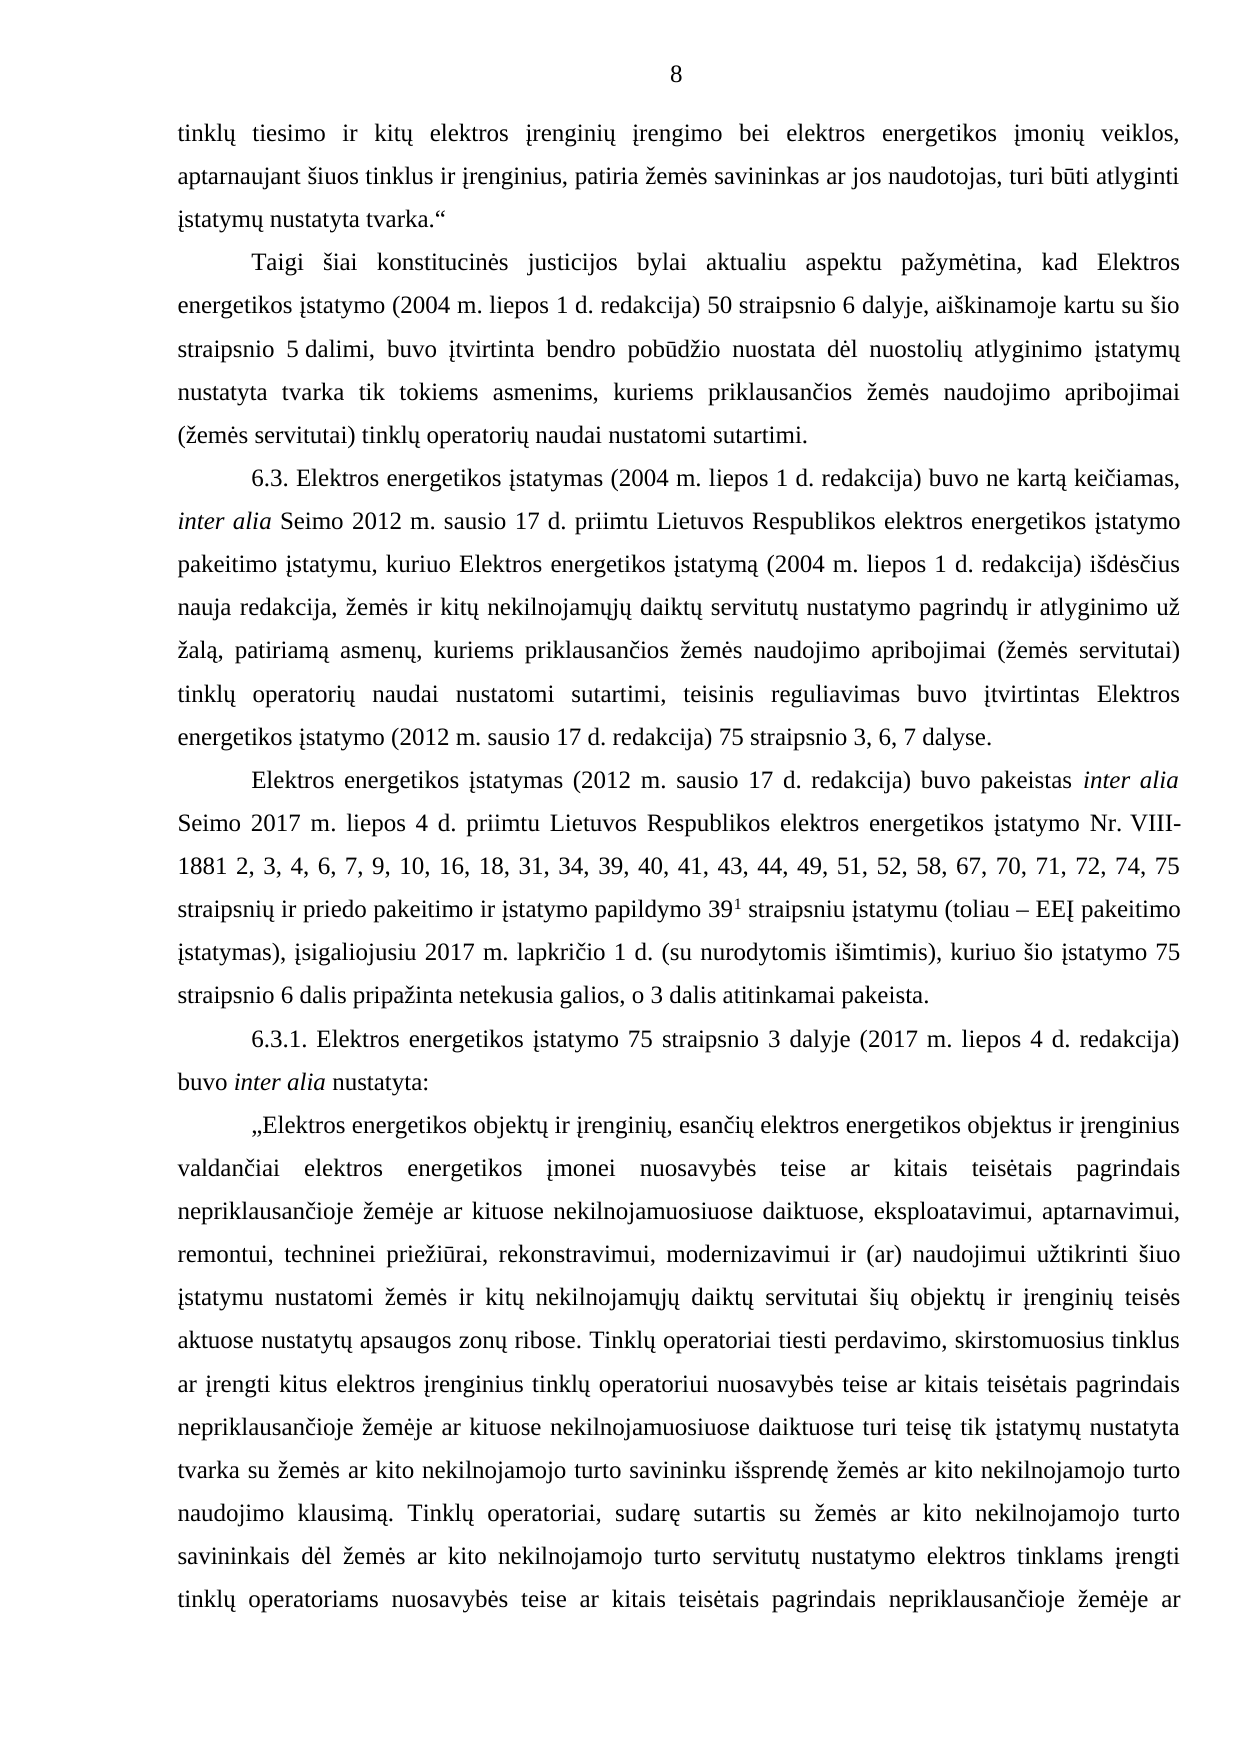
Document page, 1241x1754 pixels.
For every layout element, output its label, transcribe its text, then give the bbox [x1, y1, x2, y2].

text Elektros energetikos įstatymas (2012 m. sausio 17 d. redakcija) buvo pakeistas inter alia Seimo 2017 m. liepos 4 d. priimtu Lietuvos Respublikos elektros energetikos įstatymo Nr. VIII-1881 2, 3, 4, 6, 7, 9, 10, 16, 18, 31, 34, 39, 40, 41, 43, 44, 49, 51, 52, 58, 67, 70, 71, 72, 74, 75 straipsnių ir priedo pakeitimo ir įstatymo papildymo 391 straipsniu įstatymu (toliau – EEĮ pakeitimo įstatymas), įsigaliojusiu 2017 m. lapkričio 1 d. (su nurodytomis išimtimis), kuriuo šio įstatymo 75 straipsnio 6 dalis pripažinta netekusia galios, o 3 dalis atitinkamai pakeista. [177, 765, 1181, 1009]
text 6.3. Elektros energetikos įstatymas (2004 m. liepos 1 d. redakcija) buvo ne kartą keičiamas, inter alia Seimo 2012 m. sausio 17 d. priimtu Lietuvos Respublikos elektros energetikos įstatymo pakeitimo įstatymu, kuriuo Elektros energetikos įstatymą (2004 m. liepos 1 d. redakcija) išdėsčius nauja redakcija, žemės ir kitų nekilnojamųjų daiktų servitutų nustatymo pagrindų ir atlyginimo už žalą, patiriamą asmenų, kuriems priklausančios žemės naudojimo apribojimai (žemės servitutai) tinklų operatorių naudai nustatomi sutartimi, teisinis reguliavimas buvo įtvirtintas Elektros energetikos įstatymo (2012 m. sausio 17 d. redakcija) 75 straipsnio 3, 6, 7 dalyse. [177, 463, 1181, 751]
text „Elektros energetikos objektų ir įrenginių, esančių elektros energetikos objektus ir įrenginius valdančiai elektros energetikos įmonei nuosavybės teise ar kitais teisėtais pagrindais nepriklausančioje žemėje ar kituose nekilnojamuosiuose daiktuose, eksploatavimui, aptarnavimui, remontui, techninei priežiūrai, rekonstravimui, modernizavimui ir (ar) naudojimui užtikrinti šiuo įstatymu nustatomi žemės ir kitų nekilnojamųjų daiktų servitutai šių objektų ir įrenginių teisės aktuose nustatytų apsaugos zonų ribose. Tinklų operatoriai tiesti perdavimo, skirstomuosius tinklus ar įrengti kitus elektros įrenginius tinklų operatoriui nuosavybės teise ar kitais teisėtais pagrindais nepriklausančioje žemėje ar kituose nekilnojamuosiuose daiktuose turi teisę tik įstatymų nustatyta tvarka su žemės ar kito nekilnojamojo turto savininku išsprendę žemės ar kito nekilnojamojo turto naudojimo klausimą. Tinklų operatoriai, sudarę sutartis su žemės ar kito nekilnojamojo turto savininkais dėl žemės ar kito nekilnojamojo turto servitutų nustatymo elektros tinklams įrengti tinklų operatoriams nuosavybės teise ar kitais teisėtais pagrindais nepriklausančioje žemėje ar [177, 1110, 1181, 1613]
text 6.3.1. Elektros energetikos įstatymo 75 straipsnio 3 dalyje (2017 m. liepos 4 d. redakcija) buvo inter alia nustatyta: [177, 1024, 1181, 1096]
text Taigi šiai konstitucinės justicijos bylai aktualiu aspektu pažymėtina, kad Elektros energetikos įstatymo (2004 m. liepos 1 d. redakcija) 50 straipsnio 6 dalyje, aiškinamoje kartu su šio straipsnio 5 dalimi, buvo įtvirtinta bendro pobūdžio nuostata dėl nuostolių atlyginimo įstatymų nustatyta tvarka tik tokiems asmenims, kuriems priklausančios žemės naudojimo apribojimai (žemės servitutai) tinklų operatorių naudai nustatomi sutartimi. [177, 247, 1181, 449]
text tinklų tiesimo ir kitų elektros įrenginių įrengimo bei elektros energetikos įmonių veiklos, aptarnaujant šiuos tinklus ir įrenginius, patiria žemės savininkas ar jos naudotojas, turi būti atlyginti įstatymų nustatyta tvarka.“ [177, 118, 1181, 233]
